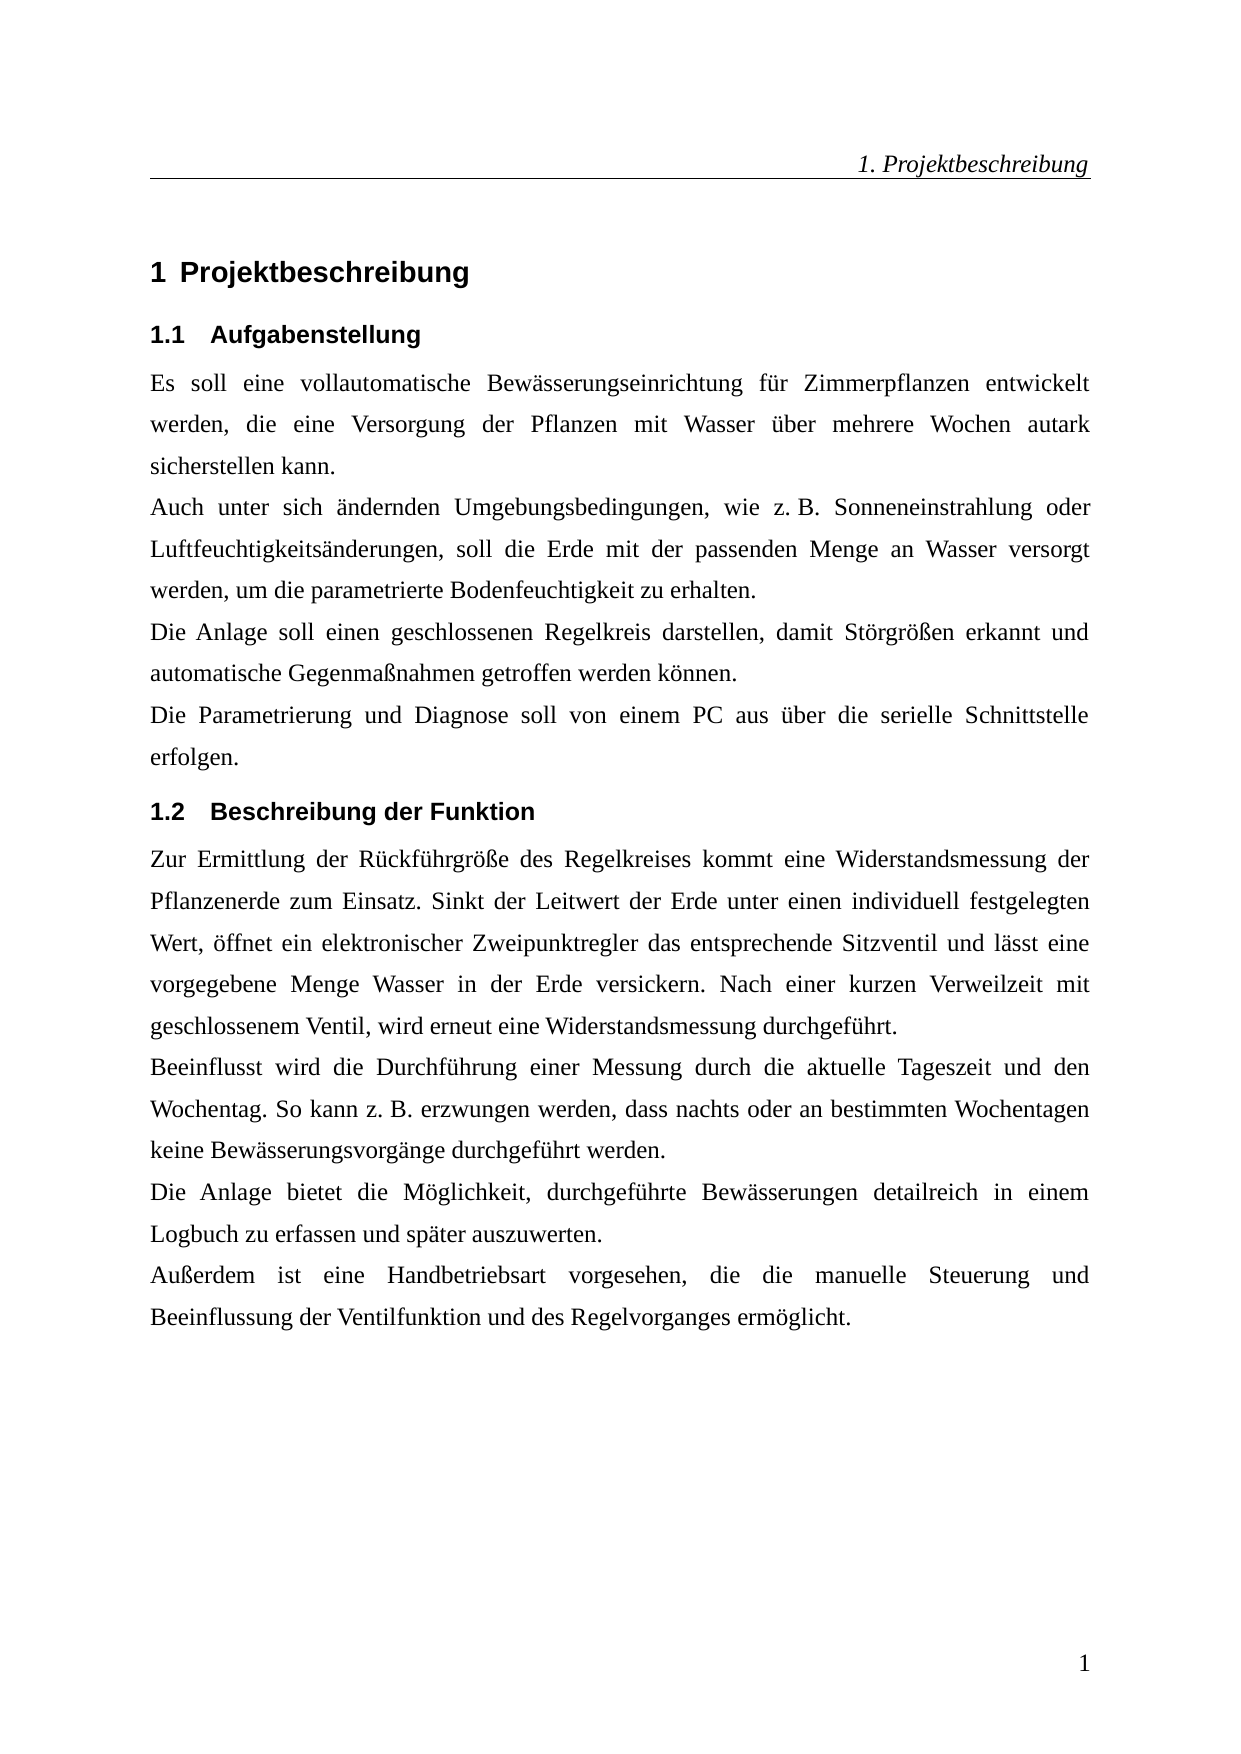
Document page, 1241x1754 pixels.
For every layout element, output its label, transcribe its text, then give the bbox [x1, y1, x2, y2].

text Auch unter sich ändernden Umgebungsbedingungen, wie z. B. Sonneneinstrahlung oder Luftfeuchtigkeitsänderungen, soll die Erde mit der passenden Menge an Wasser versorgt werden, um die parametrierte Bodenfeuchtigkeit zu erhalten. [150, 493, 1091, 604]
subtitle Aufgabenstellung [150, 320, 1091, 348]
text Die Anlage soll einen geschlossenen Regelkreis darstellen, damit Störgrößen erkannt und automatische Gegenmaßnahmen getroffen werden können. [150, 618, 1091, 687]
text Die Anlage bietet die Möglichkeit, durchgeführte Bewässerungen detailreich in einem Logbuch zu erfassen und später auszuwerten. [150, 1178, 1091, 1247]
text Zur Ermittlung der Rückführgröße des Regelkreises kommt eine Widerstandsmessung der Pflanzenerde zum Einsatz. Sinkt der Leitwert der Erde unter einen individuell festgelegten Wert, öffnet ein elektronischer Zweipunktregler das entsprechende Sitzventil und lässt eine vorgegebene Menge Wasser in der Erde versickern. Nach einer kurzen Verweilzeit mit geschlossenem Ventil, wird erneut eine Widerstandsmessung durchgeführt. [150, 846, 1091, 1039]
text Die Parametrierung und Diagnose soll von einem PC aus über die serielle Schnittstelle erfolgen. [150, 701, 1091, 770]
subtitle Beschreibung der Funktion [150, 797, 1091, 825]
text Beeinflusst wird die Durchführung einer Messung durch die aktuelle Tageszeit und den Wochentag. So kann z. B. erzwungen werden, dass nachts oder an bestimmten Wochentagen keine Bewässerungsvorgänge durchgeführt werden. [150, 1053, 1091, 1164]
text Es soll eine vollautomatische Bewässerungseinrichtung für Zimmerpflanzen entwickelt werden, die eine Versorgung der Pflanzen mit Wasser über mehrere Wochen autark sicherstellen kann. [150, 369, 1091, 479]
subtitle Projektbeschreibung [150, 256, 1091, 289]
text Außerdem ist eine Handbetriebsart vorgesehen, die die manuelle Steuerung und Beeinflussung der Ventilfunktion und des Regelvorganges ermöglicht. [150, 1261, 1091, 1331]
